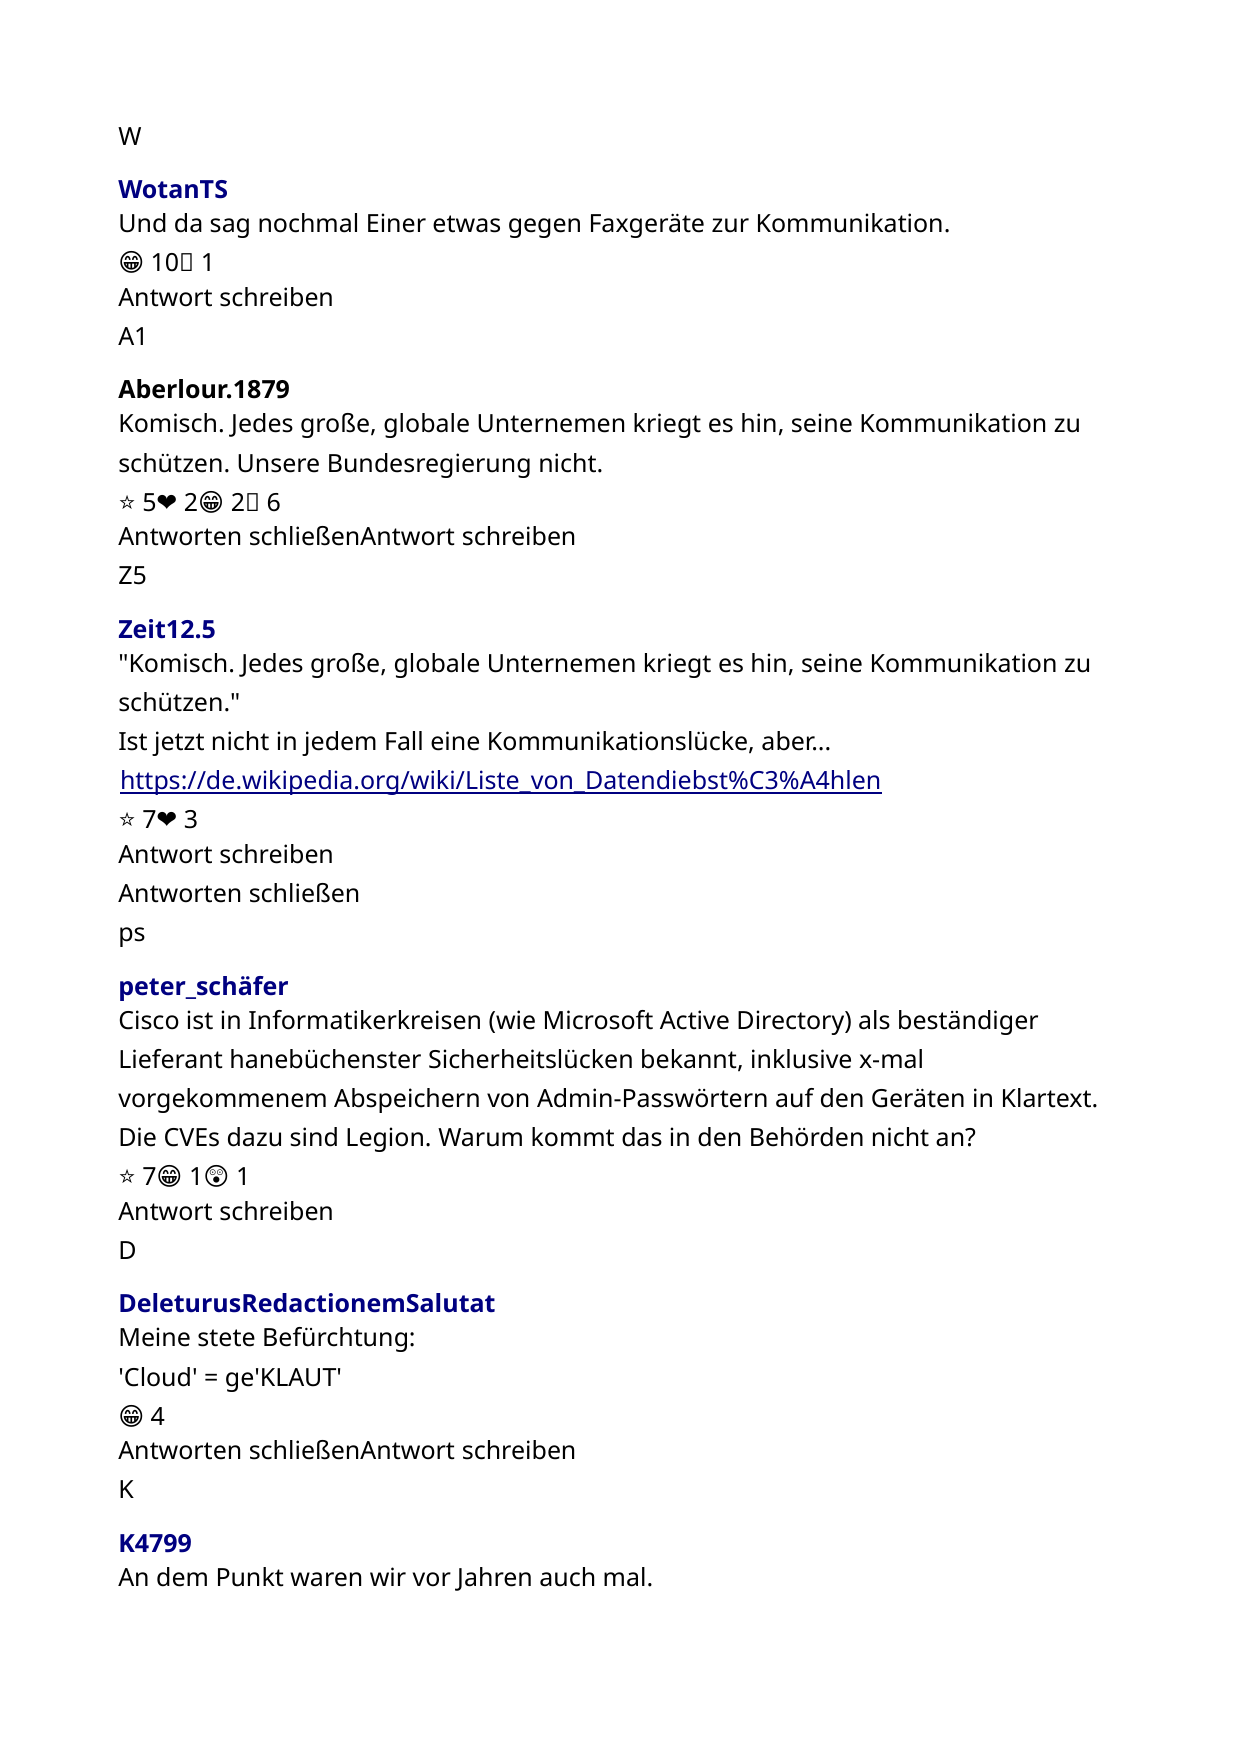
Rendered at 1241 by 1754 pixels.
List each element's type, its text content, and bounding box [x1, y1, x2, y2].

subtitle K4799 [118, 1525, 1122, 1559]
subtitle WotanTS [118, 172, 1122, 206]
text Ist jetzt nicht in jedem Fall eine Kommunikationslücke, aber... [118, 724, 1122, 758]
text 😁 10🙁 1 [118, 245, 1122, 279]
text Antworten schließen [118, 875, 1122, 909]
text ⭐️ 7😁 1😲 1 [118, 1159, 1122, 1193]
text Antwort schreiben [118, 836, 1122, 870]
text Cisco ist in Informatikerkreisen (wie Microsoft Active Directory) als beständiger Lieferant hanebüchenster Sicherheitslücken bekannt, inklusive x-mal vorgekommenem Abspeichern von Admin-Passwörtern auf den Geräten in Klartext. Die CVEs dazu sind Legion. Warum kommt das in den Behörden nicht an? [118, 1002, 1122, 1154]
text Antwort schreiben [118, 279, 1122, 313]
text Antwort schreiben [118, 1193, 1122, 1227]
subtitle Zeit12.5 [118, 611, 1122, 646]
subtitle peter_schäfer [118, 968, 1122, 1002]
text K [118, 1472, 1122, 1506]
text 😁 4 [118, 1398, 1122, 1432]
text Komisch. Jedes große, globale Unternemen kriegt es hin, seine Kommunikation zu schützen. Unsere Bundesregierung nicht. [118, 406, 1122, 479]
subtitle Aberlour.1879 [118, 372, 1122, 406]
text https://de.wikipedia.org/wiki/Liste_von_Datendiebst%C3%A4hlen [118, 763, 1122, 797]
text ⭐️ 7❤️ 3 [118, 802, 1122, 836]
text Und da sag nochmal Einer etwas gegen Faxgeräte zur Kommunikation. [118, 206, 1122, 240]
text "Komisch. Jedes große, globale Unternemen kriegt es hin, seine Kommunikation zu schützen." [118, 646, 1122, 719]
text Z5 [118, 558, 1122, 592]
text Antworten schließenAntwort schreiben [118, 1432, 1122, 1467]
text D [118, 1232, 1122, 1266]
text An dem Punkt waren wir vor Jahren auch mal. [118, 1559, 1122, 1593]
text Meine stete Befürchtung: [118, 1320, 1122, 1354]
text Antworten schließenAntwort schreiben [118, 518, 1122, 553]
text W [118, 118, 1122, 152]
text ps [118, 914, 1122, 949]
text 'Cloud' = ge'KLAUT' [118, 1359, 1122, 1393]
text ⭐️ 5❤️ 2😁 2🤨 6 [118, 484, 1122, 518]
text A1 [118, 318, 1122, 352]
subtitle DeleturusRedactionemSalutat [118, 1286, 1122, 1320]
